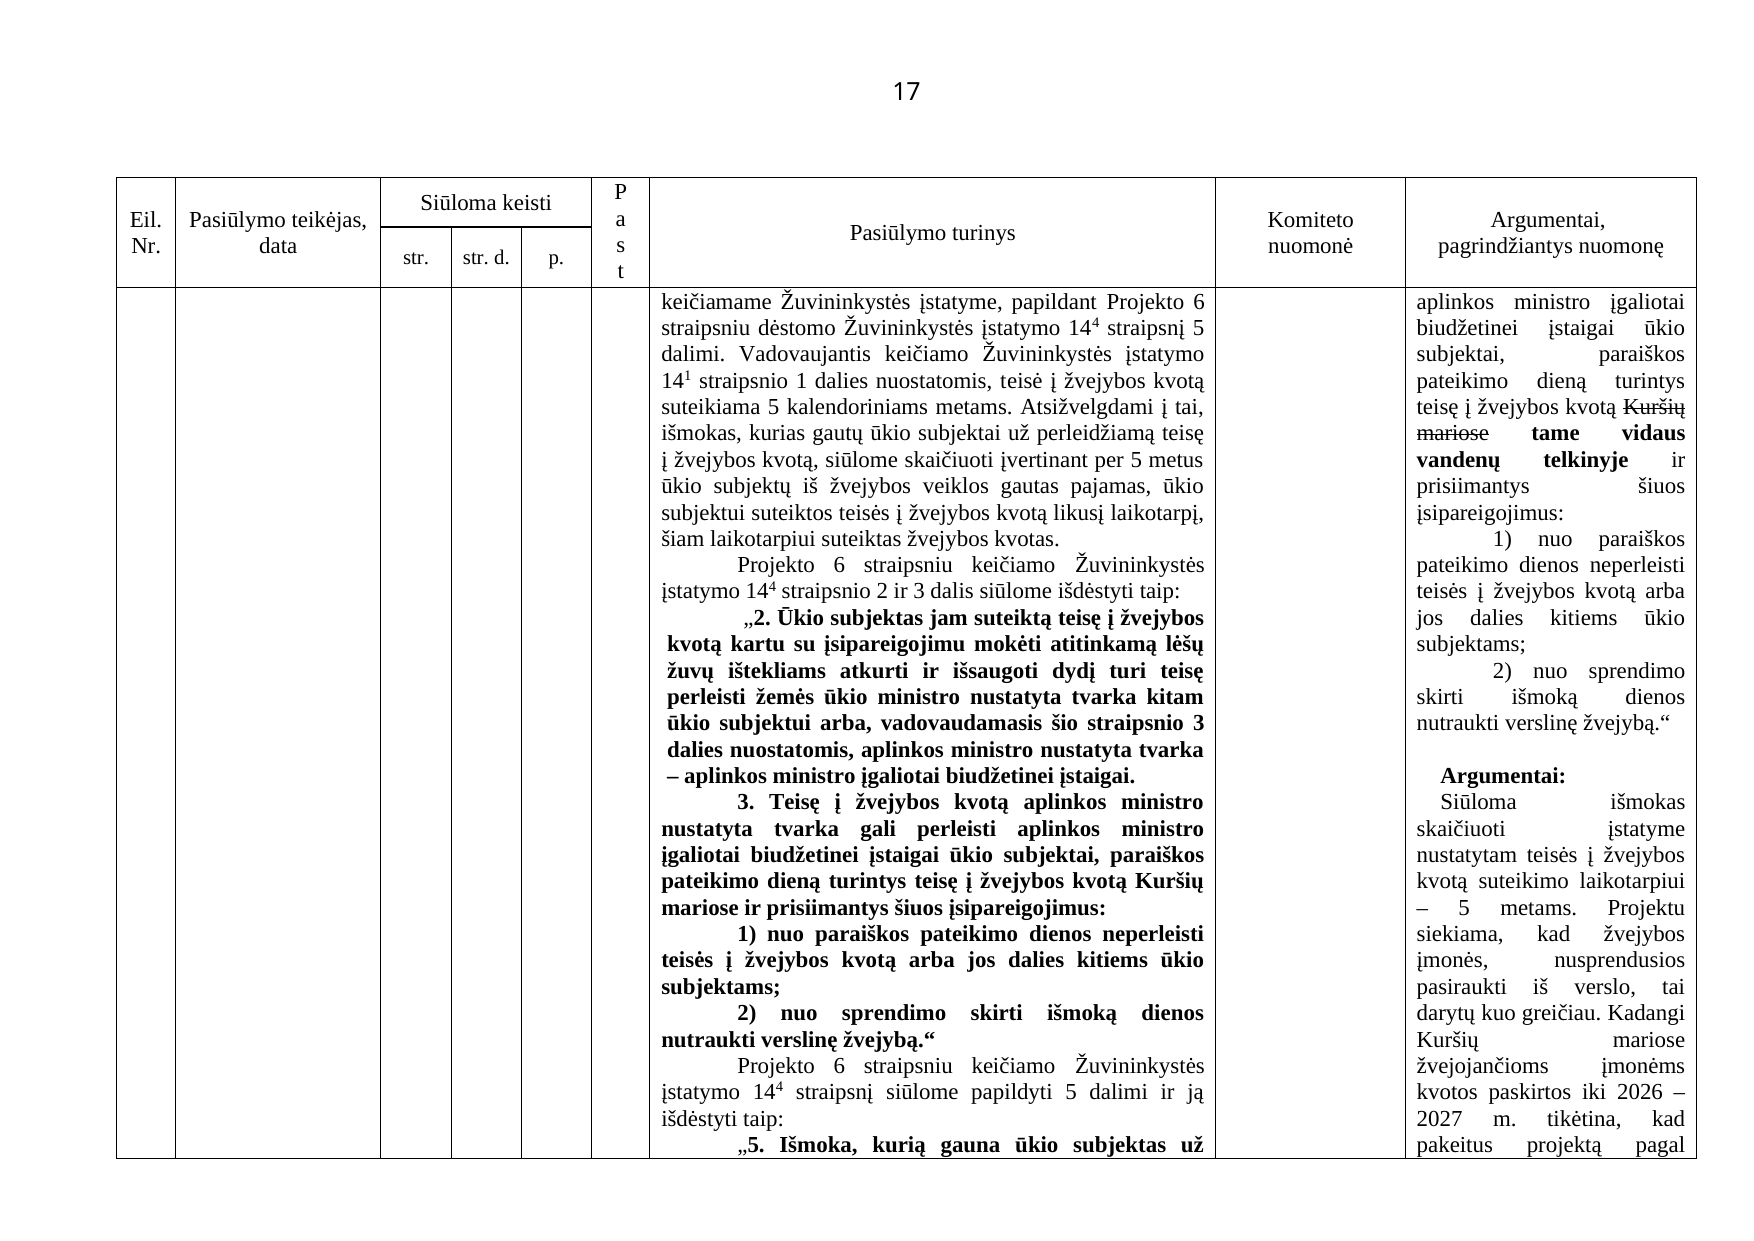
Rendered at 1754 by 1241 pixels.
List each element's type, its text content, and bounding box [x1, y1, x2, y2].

table_cell [522, 288, 591, 1157]
table_cell [1216, 288, 1405, 1157]
table_header Pastabos [592, 178, 649, 287]
table_cell N [592, 288, 649, 1157]
table_cell [452, 288, 521, 1157]
table_header Argumentai, pagrindžiantys nuomonę [1406, 178, 1696, 287]
table_cell keičiamame Žuvininkystės įstatyme, papildant Projekto 6 straipsniu dėstomo Žuvininkystės įstatymo 144 straipsnį 5 dalimi. Vadovaujantis keičiamo Žuvininkystės įstatymo 141 straipsnio 1 dalies nuostatomis, teisė į žvejybos kvotą suteikiama 5 kalendoriniams metams. Atsižvelgdami į tai, išmokas, kurias gautų ūkio subjektai už perleidžiamą teisę į žvejybos kvotą, siūlome skaičiuoti įvertinant per 5 metus ūkio subjektų iš žvejybos veiklos gautas pajamas, ūkio subjektui suteiktos teisės į žvejybos kvotą likusį laikotarpį, šiam laikotarpiui suteiktas žvejybos kvotas. Projekto 6 straipsniu keičiamo Žuvininkystės įstatymo 144 straipsnio 2 ir 3 dalis siūlome išdėstyti taip: „2. Ūkio subjektas jam suteiktą teisę į žvejybos kvotą kartu su įsipareigojimu mokėti atitinkamą lėšų žuvų ištekliams atkurti ir išsaugoti dydį turi teisę perleisti žemės ūkio ministro nustatyta tvarka kitam ūkio subjektui arba, vadovaudamasis šio straipsnio 3 dalies nuostatomis, aplinkos ministro nustatyta tvarka – aplinkos ministro įgaliotai biudžetinei įstaigai. 3. Teisę į žvejybos kvotą aplinkos ministro nustatyta tvarka gali perleisti aplinkos ministro įgaliotai biudžetinei įstaigai ūkio subjektai, paraiškos pateikimo dieną turintys teisę į žvejybos kvotą Kuršių mariose ir prisiimantys šiuos įsipareigojimus: 1) nuo paraiškos pateikimo dienos neperleisti teisės į žvejybos kvotą arba jos dalies kitiems ūkio subjektams; 2) nuo sprendimo skirti išmoką dienos nutraukti verslinę žvejybą.“ Projekto 6 straipsniu keičiamo Žuvininkystės įstatymo 144 straipsnį siūlome papildyti 5 dalimi ir ją išdėstyti taip: „5. Išmoka, kurią gauna ūkio subjektas už [650, 288, 1215, 1157]
table_cell aplinkos ministro įgaliotai biudžetinei įstaigai ūkio subjektai, paraiškos pateikimo dieną turintys teisę į žvejybos kvotą Kuršių mariose tame vidaus vandenų telkinyje ir prisiimantys šiuos įsipareigojimus: 1) nuo paraiškos pateikimo dienos neperleisti teisės į žvejybos kvotą arba jos dalies kitiems ūkio subjektams; 2) nuo sprendimo skirti išmoką dienos nutraukti verslinę žvejybą.“ Argumentai: Siūloma išmokas skaičiuoti įstatyme nustatytam teisės į žvejybos kvotą suteikimo laikotarpiui – 5 metams. Projektu siekiama, kad žvejybos įmonės, nusprendusios pasiraukti iš verslo, tai darytų kuo greičiau. Kadangi Kuršių mariose žvejojančioms įmonėms kvotos paskirtos iki 2026 – 2027 m. tikėtina, kad pakeitus projektą pagal [1406, 288, 1696, 1157]
table_cell [176, 288, 380, 1157]
table_header Eil. Nr. [117, 178, 175, 287]
table_cell [381, 288, 451, 1157]
table_cell p. [522, 228, 591, 287]
table_header Komiteto nuomonė [1216, 178, 1405, 287]
table_header Siūloma keisti [381, 178, 591, 226]
table_cell [117, 288, 175, 1157]
table_header Pasiūlymo turinys [650, 178, 1215, 287]
table_header Pasiūlymo teikėjas, data [176, 178, 380, 287]
table_cell str. [381, 228, 451, 287]
table_cell str. d. [452, 228, 521, 287]
